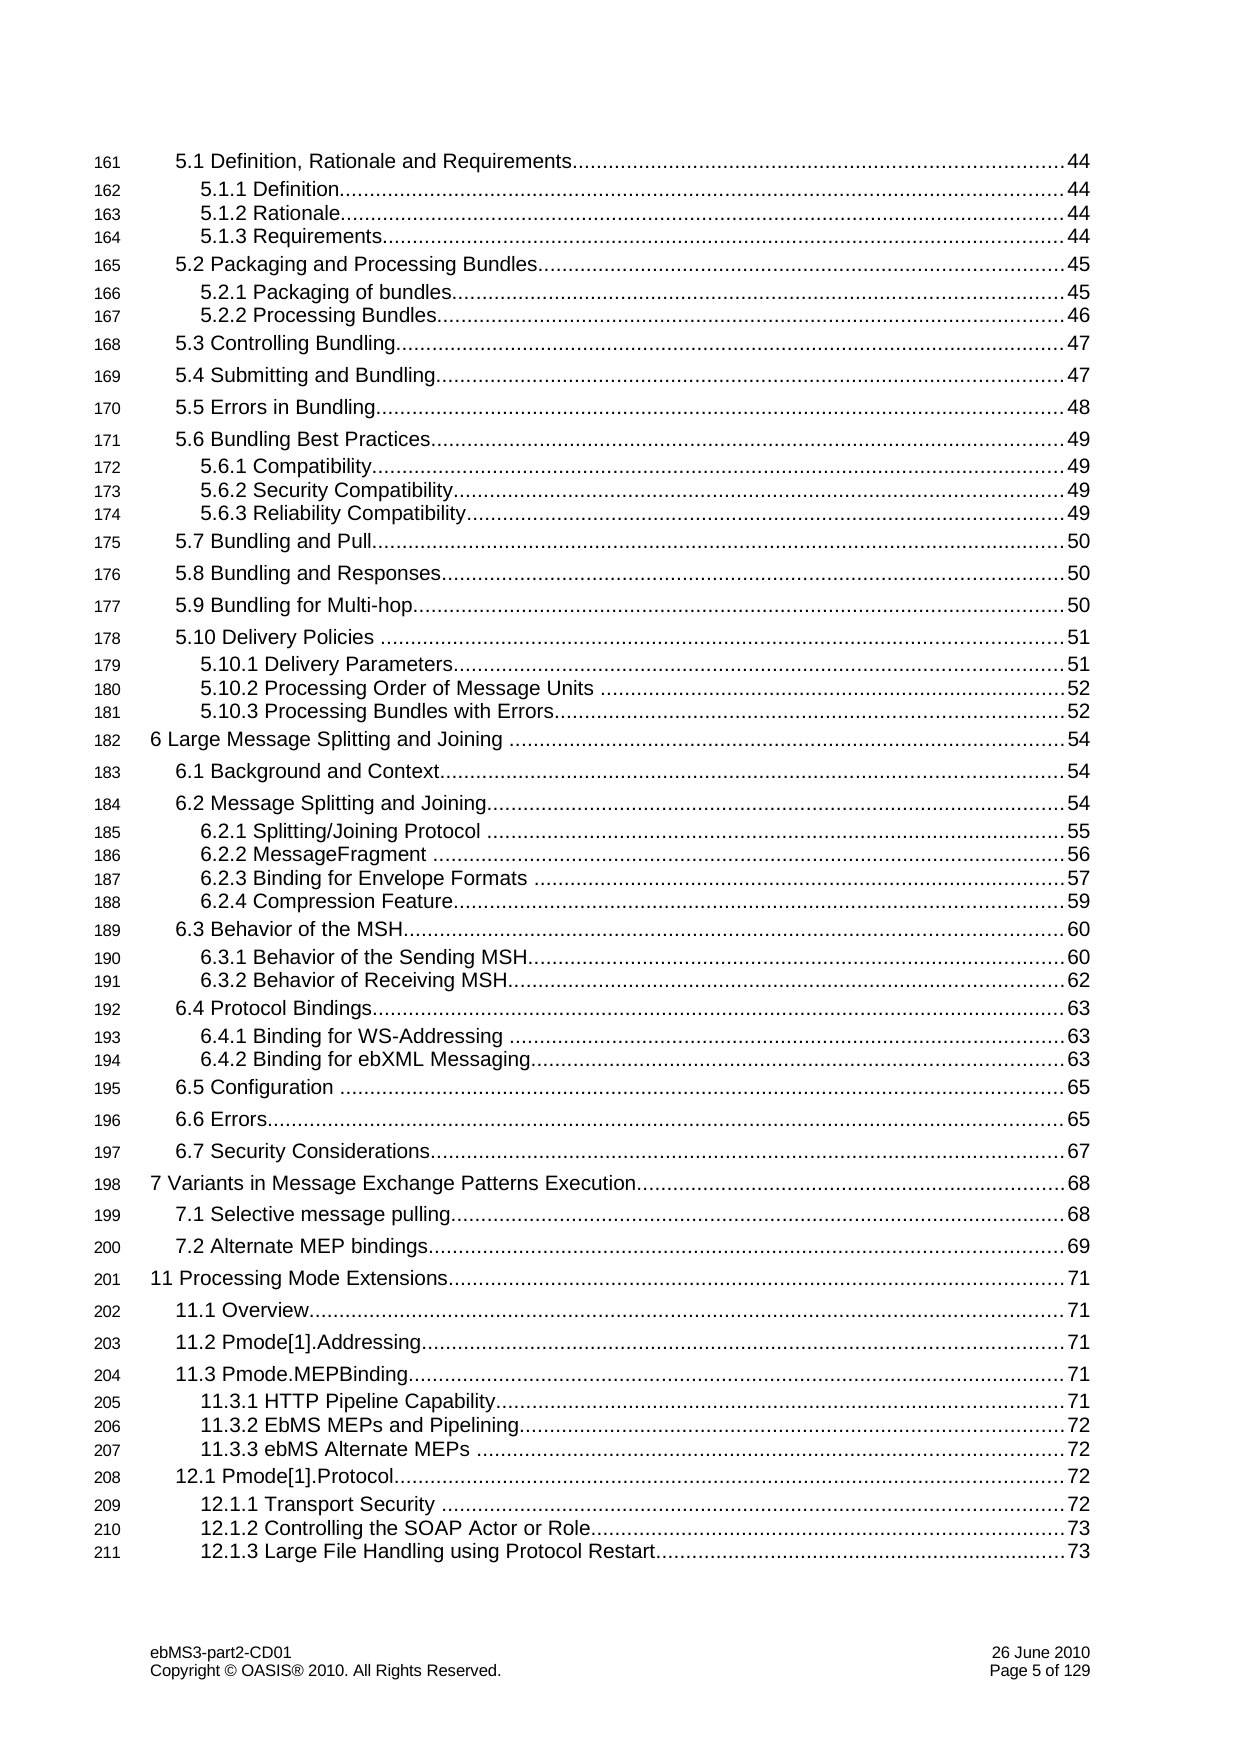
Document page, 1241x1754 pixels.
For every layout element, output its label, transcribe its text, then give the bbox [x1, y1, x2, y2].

text 5.5 Errors in Bundling 48 [175, 395, 1090, 419]
text 5.2 Packaging and Processing Bundles 45 [175, 252, 1090, 276]
text 5.6.3 Reliability Compatibility 49 [200, 502, 1090, 525]
text 6.2.2 MessageFragment 56 [200, 843, 1090, 866]
text 7 Variants in Message Exchange Patterns Execution 68 [150, 1171, 1090, 1194]
text 5.7 Bundling and Pull 50 [175, 529, 1090, 553]
text 6.5 Configuration 65 [175, 1075, 1090, 1099]
text 11.2 Pmode[1].Addressing 71 [175, 1330, 1090, 1354]
text 6 Large Message Splitting and Joining 54 [150, 728, 1090, 751]
text 6.4 Protocol Bindings 63 [175, 996, 1090, 1020]
text 5.6 Bundling Best Practices 49 [175, 427, 1090, 451]
text 5.6.2 Security Compatibility 49 [200, 478, 1090, 502]
text 6.3.1 Behavior of the Sending MSH 60 [200, 945, 1090, 969]
text 6.3.2 Behavior of Receiving MSH 62 [200, 969, 1090, 992]
text 12.1.1 Transport Security 72 [200, 1492, 1090, 1516]
text 11.3.1 HTTP Pipeline Capability 71 [200, 1390, 1090, 1413]
text 5.1.2 Rationale 44 [200, 201, 1090, 225]
text 6.1 Background and Context 54 [175, 759, 1090, 783]
text 6.7 Security Considerations 67 [175, 1139, 1090, 1163]
text 5.8 Bundling and Responses 50 [175, 561, 1090, 585]
text 5.6.1 Compatibility 49 [200, 455, 1090, 478]
text 6.3 Behavior of the MSH 60 [175, 917, 1090, 941]
text 12.1.2 Controlling the SOAP Actor or Role 73 [200, 1516, 1090, 1539]
text 6.2 Message Splitting and Joining 54 [175, 791, 1090, 815]
text 5.2.2 Processing Bundles 46 [200, 304, 1090, 327]
text 5.1 Definition, Rationale and Requirements 44 [175, 150, 1090, 173]
text 6.4.1 Binding for WS-Addressing 63 [200, 1024, 1090, 1048]
text 5.10 Delivery Policies 51 [175, 625, 1090, 649]
text 5.2.1 Packaging of bundles 45 [200, 280, 1090, 304]
text 6.4.2 Binding for ebXML Messaging 63 [200, 1048, 1090, 1071]
text 5.10.3 Processing Bundles with Errors 52 [200, 700, 1090, 723]
text 5.4 Submitting and Bundling 47 [175, 363, 1090, 387]
text 5.3 Controlling Bundling 47 [175, 331, 1090, 355]
text 7.2 Alternate MEP bindings 69 [175, 1235, 1090, 1258]
text 11.3.2 EbMS MEPs and Pipelining 72 [200, 1413, 1090, 1437]
text 5.9 Bundling for Multi-hop 50 [175, 593, 1090, 617]
text 11 Processing Mode Extensions 71 [150, 1267, 1090, 1290]
text 12.1.3 Large File Handling using Protocol Restart 73 [200, 1539, 1090, 1563]
text 7.1 Selective message pulling 68 [175, 1203, 1090, 1226]
text 6.6 Errors 65 [175, 1107, 1090, 1131]
text 5.1.3 Requirements 44 [200, 225, 1090, 248]
text 11.3 Pmode.MEPBinding 71 [175, 1362, 1090, 1386]
text 5.10.1 Delivery Parameters 51 [200, 653, 1090, 676]
text 11.3.3 ebMS Alternate MEPs 72 [200, 1437, 1090, 1461]
text 12.1 Pmode[1].Protocol 72 [175, 1465, 1090, 1488]
text 6.2.4 Compression Feature 59 [200, 890, 1090, 913]
text 5.1.1 Definition 44 [200, 178, 1090, 201]
text 5.10.2 Processing Order of Message Units 52 [200, 676, 1090, 700]
text 11.1 Overview 71 [175, 1298, 1090, 1322]
text 6.2.3 Binding for Envelope Formats 57 [200, 866, 1090, 890]
text 6.2.1 Splitting/Joining Protocol 55 [200, 819, 1090, 843]
